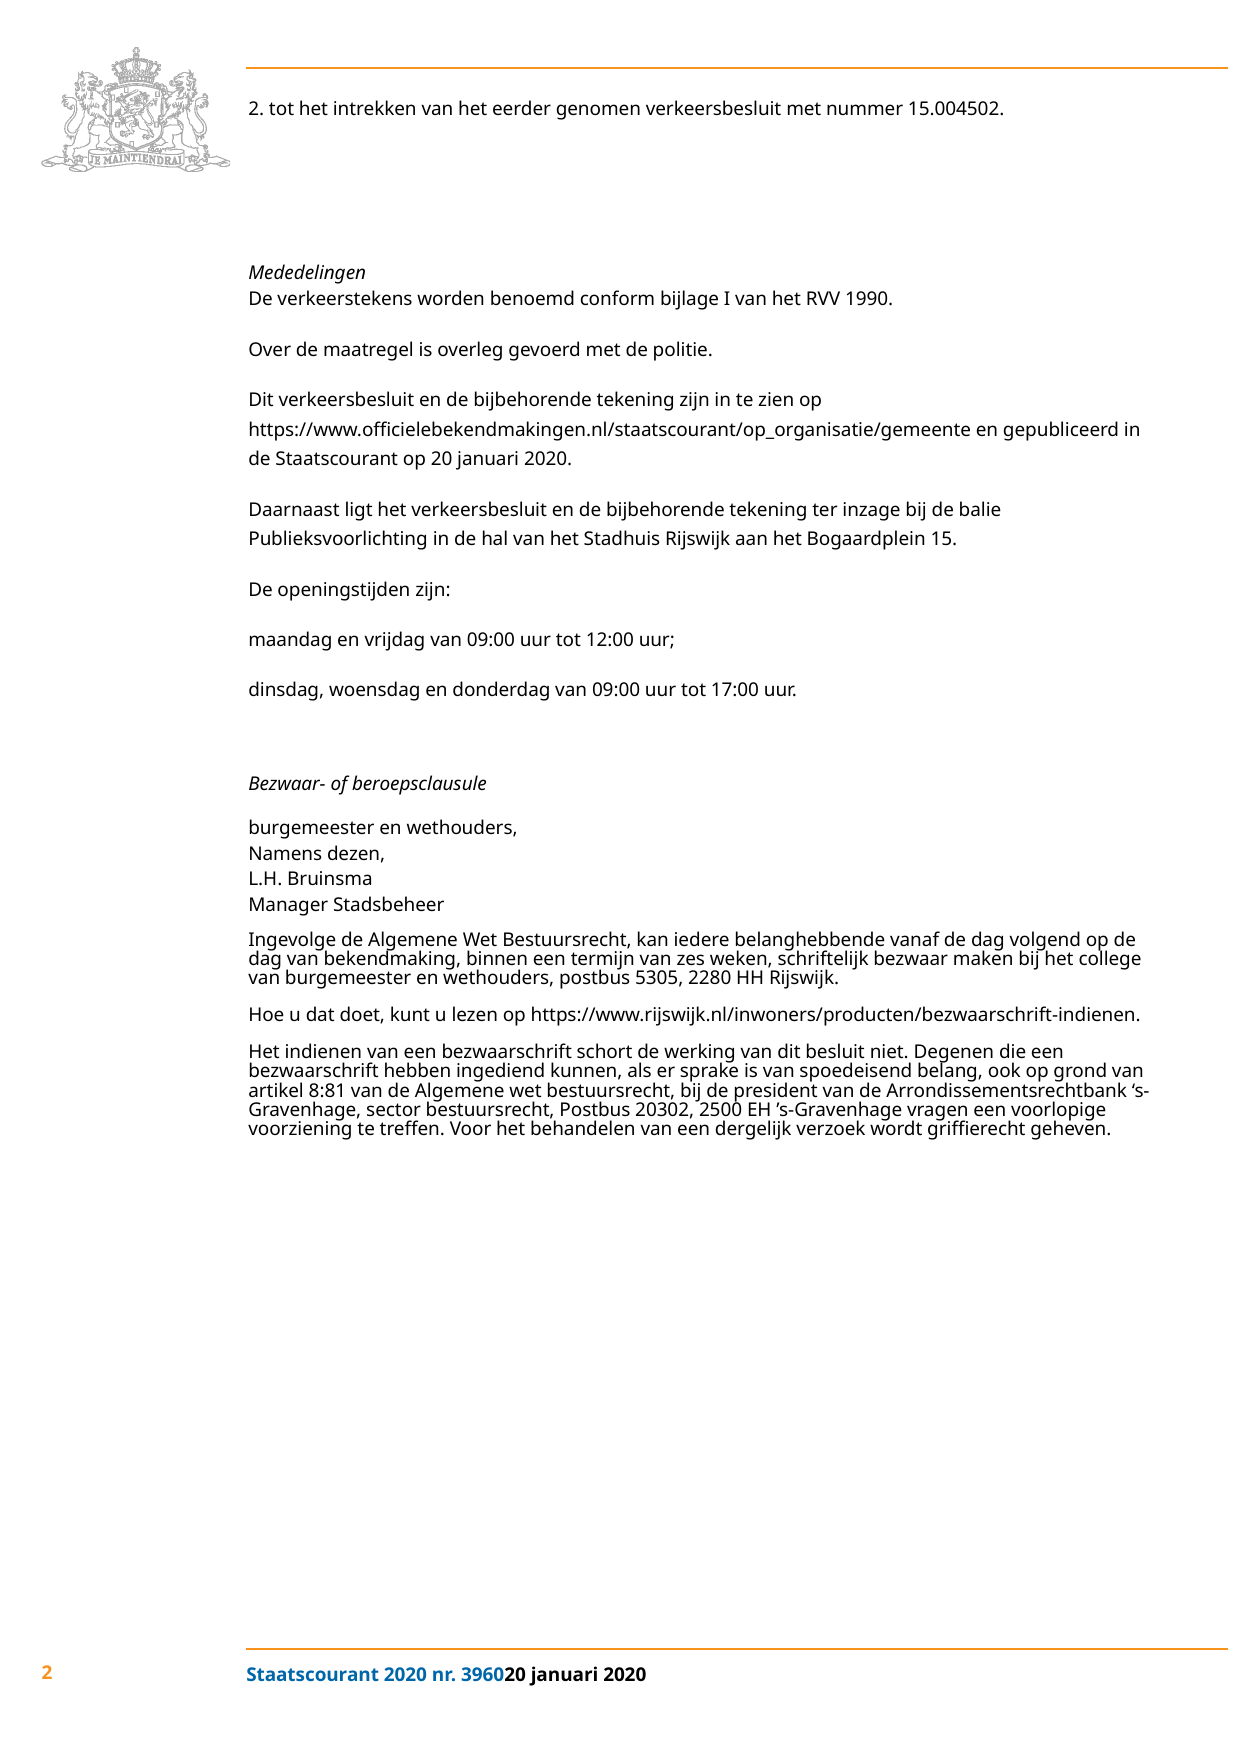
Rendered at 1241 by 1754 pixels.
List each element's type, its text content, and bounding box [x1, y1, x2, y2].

text Hoe u dat doet, kunt u lezen op https://www.rijswijk.nl/inwoners/producten/bezwaarschrift-indienen. [248, 1006, 1152, 1025]
text Het indienen van een bezwaarschrift schort de werking van dit besluit niet. Degenen die een bezwaarschrift hebben ingediend kunnen, als er sprake is van spoedeisend belang, ook op grond van artikel 8:81 van de Algemene wet bestuursrecht, bij de president van de Arrondissementsrechtbank ‘s-Gravenhage, sector bestuursrecht, Postbus 20302, 2500 EH ’s-Gravenhage vragen een voorlopige voorziening te treffen. Voor het behandelen van een dergelijk verzoek wordt griffierecht geheven. [248, 1043, 1152, 1139]
text burgemeester en wethouders, [248, 814, 1152, 840]
text 2. tot het intrekken van het eerder genomen verkeersbesluit met nummer 15.004502. [248, 95, 1152, 121]
text Mededelingen [248, 259, 1152, 285]
text Ingevolge de Algemene Wet Bestuursrecht, kan iedere belanghebbende vanaf de dag volgend op de dag van bekendmaking, binnen een termijn van zes weken, schriftelijk bezwaar maken bij het college van burgemeester en wethouders, postbus 5305, 2280 HH Rijswijk. [248, 931, 1152, 988]
text Dit verkeersbesluit en de bijbehorende tekening zijn in te zien op https://www.officielebekendmakingen.nl/staatscourant/op_organisatie/gemeente en gepubliceerd in de Staatscourant op 20 januari 2020. [248, 386, 1152, 471]
text Over de maatregel is overleg gevoerd met de politie. [248, 336, 1152, 361]
text Daarnaast ligt het verkeersbesluit en de bijbehorende tekening ter inzage bij de balie Publieksvoorlichting in de hal van het Stadhuis Rijswijk aan het Bogaardplein 15. [248, 496, 1152, 551]
text De openingstijden zijn: [248, 576, 1152, 601]
text Namens dezen, [248, 840, 1152, 866]
text De verkeerstekens worden benoemd conform bijlage I van het RVV 1990. [248, 285, 1152, 311]
text dinsdag, woensdag en donderdag van 09:00 uur tot 17:00 uur. [248, 677, 1152, 702]
text Bezwaar- of beroepsclausule [248, 770, 1152, 796]
text L.H. Bruinsma [248, 866, 1152, 891]
text Manager Stadsbeheer [248, 891, 1152, 917]
text maandag en vrijdag van 09:00 uur tot 12:00 uur; [248, 626, 1152, 652]
picture [41, 47, 231, 172]
